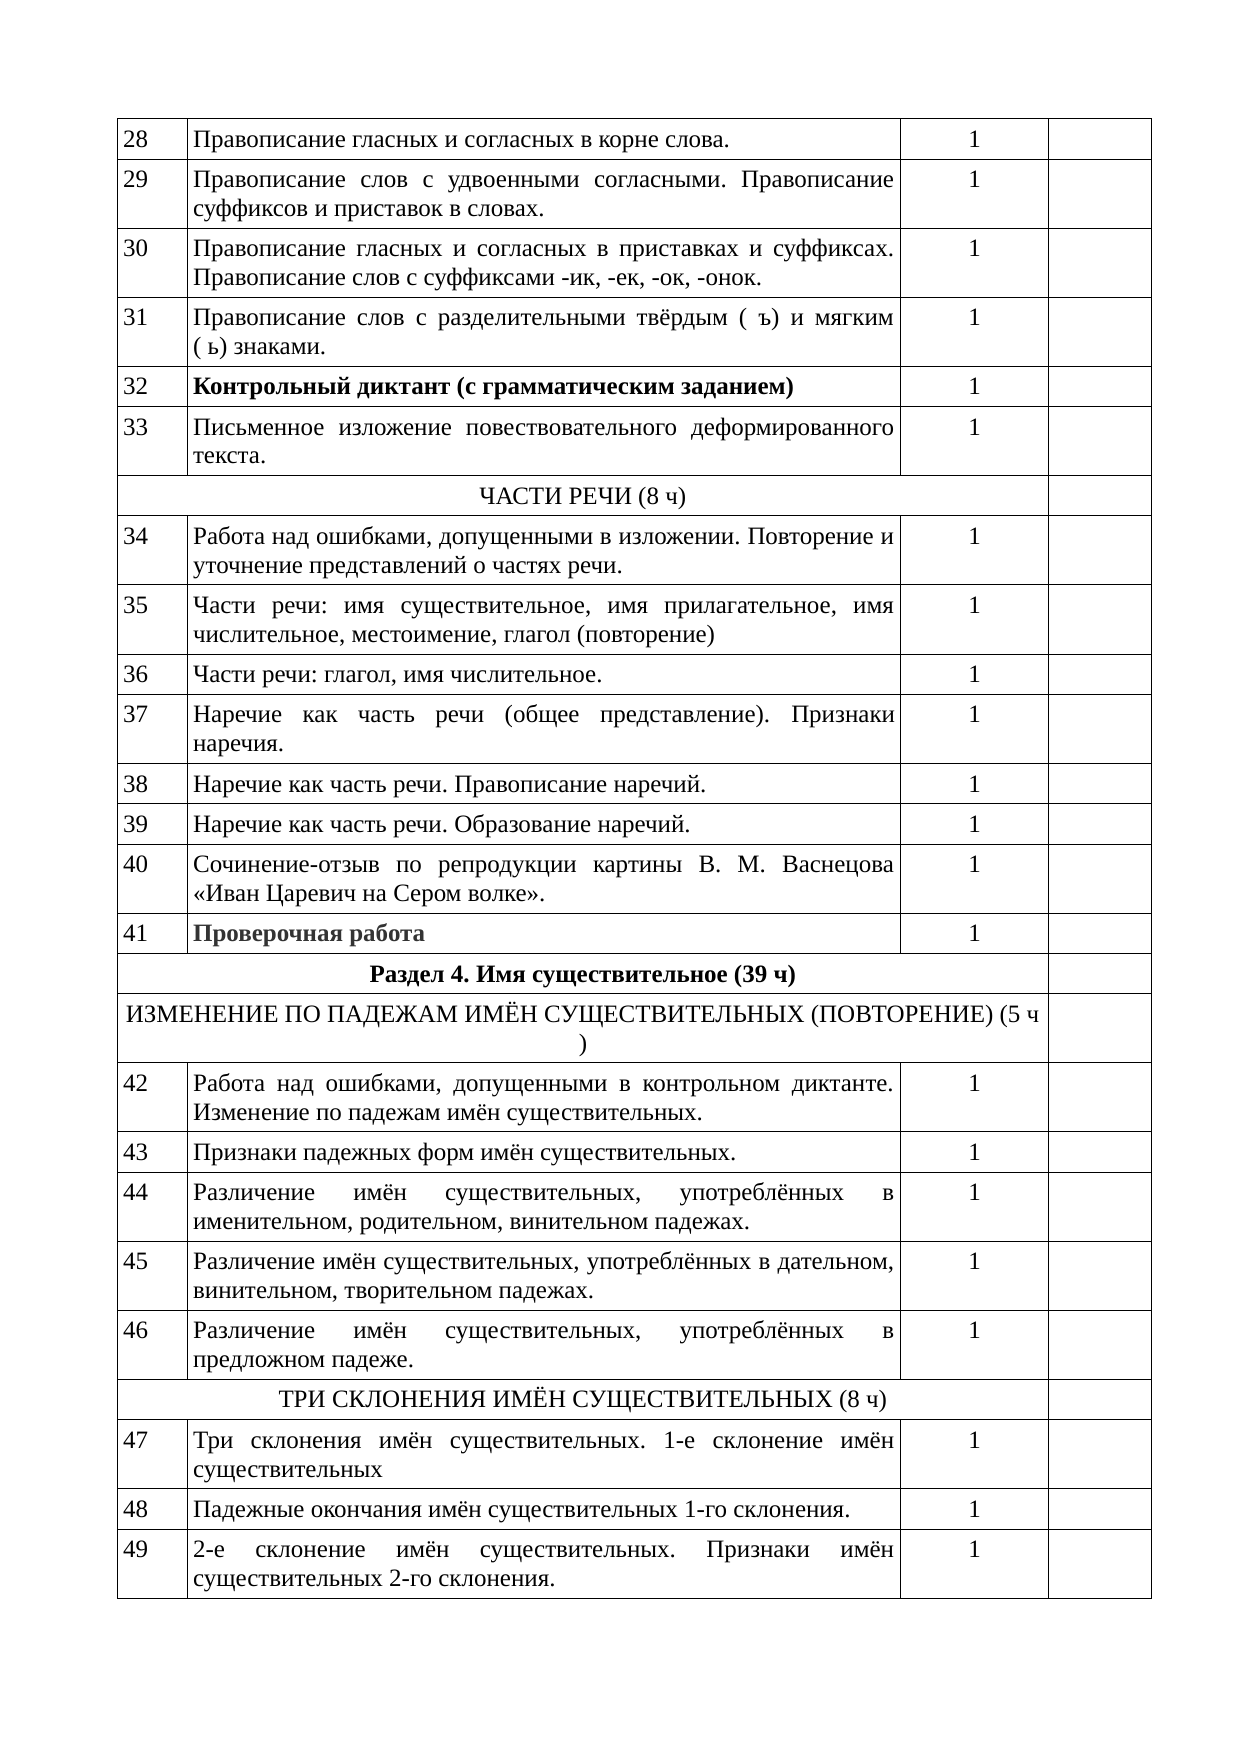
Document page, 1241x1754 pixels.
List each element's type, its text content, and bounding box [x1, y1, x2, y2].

table_cell [1049, 954, 1151, 993]
table_cell 1 [901, 229, 1048, 297]
table_cell Правописание гласных и согласных в приставках и суффиксах. Правописание слов с суффиксами -ик, -ек, -ок, -онок. [188, 229, 900, 297]
table_cell [1049, 1489, 1151, 1528]
table_cell [1049, 160, 1151, 227]
table_cell [1049, 804, 1151, 843]
table_cell Наречие как часть речи. Правописание наречий. [188, 764, 900, 803]
table_cell 42 [118, 1063, 187, 1131]
table_cell [1049, 695, 1151, 763]
table_cell Различение имён существительных, употреблённых в дательном, винительном, творительном падежах. [188, 1242, 900, 1310]
table_cell Работа над ошибками, допущенными в изложении. Повторение и уточнение представлений о частях речи. [188, 516, 900, 584]
table_cell 46 [118, 1311, 187, 1379]
table_cell 1 [901, 585, 1048, 653]
table_cell ТРИ СКЛОНЕНИЯ ИМЁН СУЩЕСТВИТЕЛЬНЫХ (8 ч) [118, 1380, 1048, 1419]
table_cell [1049, 367, 1151, 406]
table_cell [1049, 1132, 1151, 1172]
table_cell [1049, 914, 1151, 953]
table_cell 1 [901, 407, 1048, 475]
table_cell 39 [118, 804, 187, 843]
table_cell Наречие как часть речи. Образование наречий. [188, 804, 900, 843]
table_cell 1 [901, 160, 1048, 227]
table_cell Наречие как часть речи (общее представление). Признаки наречия. [188, 695, 900, 763]
table_cell [1049, 585, 1151, 653]
table_cell 1 [901, 845, 1048, 912]
table_cell Сочинение-отзыв по репродукции картины В. М. Васнецова «Иван Царевич на Сером волке». [188, 845, 900, 912]
table_cell 32 [118, 367, 187, 406]
table_cell 1 [901, 695, 1048, 763]
table_cell 1 [901, 655, 1048, 694]
table_cell Письменное изложение повествовательного деформированного текста. [188, 407, 900, 475]
table_cell 40 [118, 845, 187, 912]
table_cell 1 [901, 119, 1048, 158]
table_cell 1 [901, 1063, 1048, 1131]
table_cell 1 [901, 804, 1048, 843]
table_cell [1049, 119, 1151, 158]
table_cell 44 [118, 1173, 187, 1241]
table_cell [1049, 407, 1151, 475]
table_cell Различение имён существительных, употреблённых в именительном, родительном, винительном падежах. [188, 1173, 900, 1241]
table_cell 1 [901, 367, 1048, 406]
table_cell 49 [118, 1530, 187, 1597]
table_cell 1 [901, 1489, 1048, 1528]
table_cell Проверочная работа [188, 914, 900, 953]
table_cell 1 [901, 1242, 1048, 1310]
table_cell 1 [901, 1311, 1048, 1379]
table_cell 1 [901, 1173, 1048, 1241]
table_cell [1049, 1420, 1151, 1488]
table_cell [1049, 764, 1151, 803]
table_cell [1049, 1530, 1151, 1597]
table_cell Контрольный диктант (с грамматическим заданием) [188, 367, 900, 406]
table_cell [1049, 1173, 1151, 1241]
table_cell [1049, 994, 1151, 1062]
table_cell 36 [118, 655, 187, 694]
table_cell ЧАСТИ РЕЧИ (8 ч) [118, 476, 1048, 515]
table_cell [1049, 1380, 1151, 1419]
table_cell 47 [118, 1420, 187, 1488]
table_cell [1049, 1242, 1151, 1310]
table_cell [1049, 476, 1151, 515]
table_cell 28 [118, 119, 187, 158]
table_cell 37 [118, 695, 187, 763]
table_cell 34 [118, 516, 187, 584]
table_cell [1049, 298, 1151, 366]
table_cell Раздел 4. Имя существительное (39 ч) [118, 954, 1048, 993]
table_cell 38 [118, 764, 187, 803]
table_cell [1049, 845, 1151, 912]
table_cell [1049, 516, 1151, 584]
table_cell 1 [901, 298, 1048, 366]
table_cell 1 [901, 516, 1048, 584]
table_cell Правописание гласных и согласных в корне слова. [188, 119, 900, 158]
table_cell Части речи: имя существительное, имя прилагательное, имя числительное, местоимение, глагол (повторение) [188, 585, 900, 653]
table_cell 29 [118, 160, 187, 227]
table_cell 43 [118, 1132, 187, 1172]
table_cell 1 [901, 1132, 1048, 1172]
table_cell [1049, 655, 1151, 694]
table_cell 48 [118, 1489, 187, 1528]
table_cell Признаки падежных форм имён существительных. [188, 1132, 900, 1172]
table_cell Три склонения имён существительных. 1-е склонение имён существительных [188, 1420, 900, 1488]
table_cell ИЗМЕНЕНИЕ ПО ПАДЕЖАМ ИМЁН СУЩЕСТВИТЕЛЬНЫХ (ПОВТОРЕНИЕ) (5 ч ) [118, 994, 1048, 1062]
table_cell 2-е склонение имён существительных. Признаки имён существительных 2-го склонения. [188, 1530, 900, 1597]
table_cell 33 [118, 407, 187, 475]
table_cell [1049, 229, 1151, 297]
table_cell 1 [901, 1530, 1048, 1597]
table_cell [1049, 1311, 1151, 1379]
table_cell 1 [901, 1420, 1048, 1488]
table_cell 45 [118, 1242, 187, 1310]
table_cell [1049, 1063, 1151, 1131]
table_cell Падежные окончания имён существительных 1-го склонения. [188, 1489, 900, 1528]
table_cell 1 [901, 764, 1048, 803]
table_cell 41 [118, 914, 187, 953]
table_cell 1 [901, 914, 1048, 953]
table_cell Правописание слов с разделительными твёрдым ( ъ) и мягким ( ь) знаками. [188, 298, 900, 366]
table_cell 30 [118, 229, 187, 297]
table_cell Работа над ошибками, допущенными в контрольном диктанте. Изменение по падежам имён существительных. [188, 1063, 900, 1131]
table_cell Правописание слов с удвоенными согласными. Правописание суффиксов и приставок в словах. [188, 160, 900, 227]
table_cell 31 [118, 298, 187, 366]
table_cell Части речи: глагол, имя числительное. [188, 655, 900, 694]
table_cell Различение имён существительных, употреблённых в предложном падеже. [188, 1311, 900, 1379]
table_cell 35 [118, 585, 187, 653]
